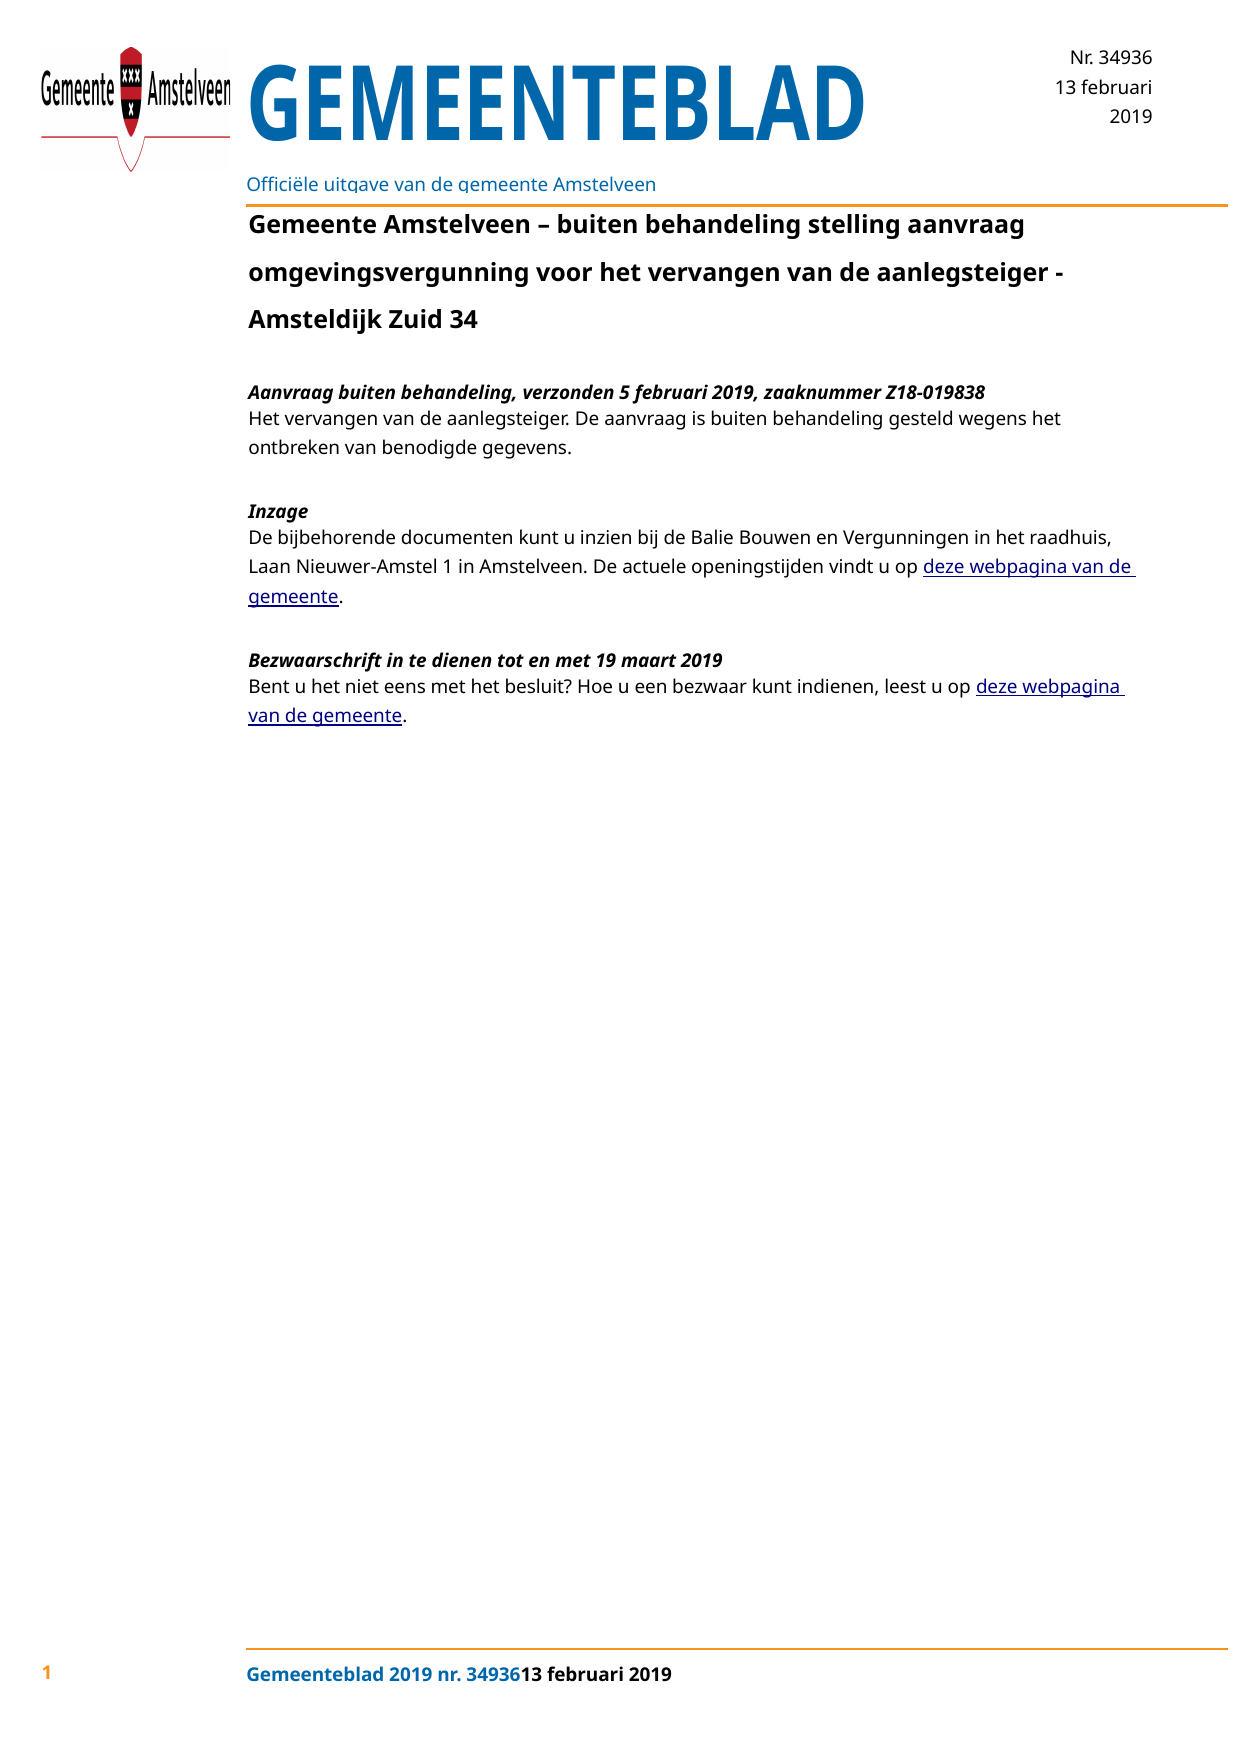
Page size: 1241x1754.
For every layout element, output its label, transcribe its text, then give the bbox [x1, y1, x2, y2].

text Inzage [248, 498, 1152, 524]
text Bezwaarschrift in te dienen tot en met 19 maart 2019 [248, 647, 1152, 673]
text Bent u het niet eens met het besluit? Hoe u een bezwaar kunt indienen, leest u op deze webpagina van de gemeente. [248, 673, 1152, 728]
text De bijbehorende documenten kunt u inzien bij de Balie Bouwen en Vergunningen in het raadhuis, Laan Nieuwer-Amstel 1 in Amstelveen. De actuele openingstijden vindt u op deze webpagina van de gemeente. [248, 524, 1152, 609]
text Het vervangen van de aanlegsteiger. De aanvraag is buiten behandeling gesteld wegens het ontbreken van benodigde gegevens. [248, 405, 1152, 460]
picture [41, 47, 231, 172]
text Gemeente Amstelveen – buiten behandeling stelling aanvraag omgevingsvergunning voor het vervangen van de aanlegsteiger - Amsteldijk Zuid 34 [248, 207, 1152, 336]
text Aanvraag buiten behandeling, verzonden 5 februari 2019, zaaknummer Z18-019838 [248, 379, 1152, 405]
